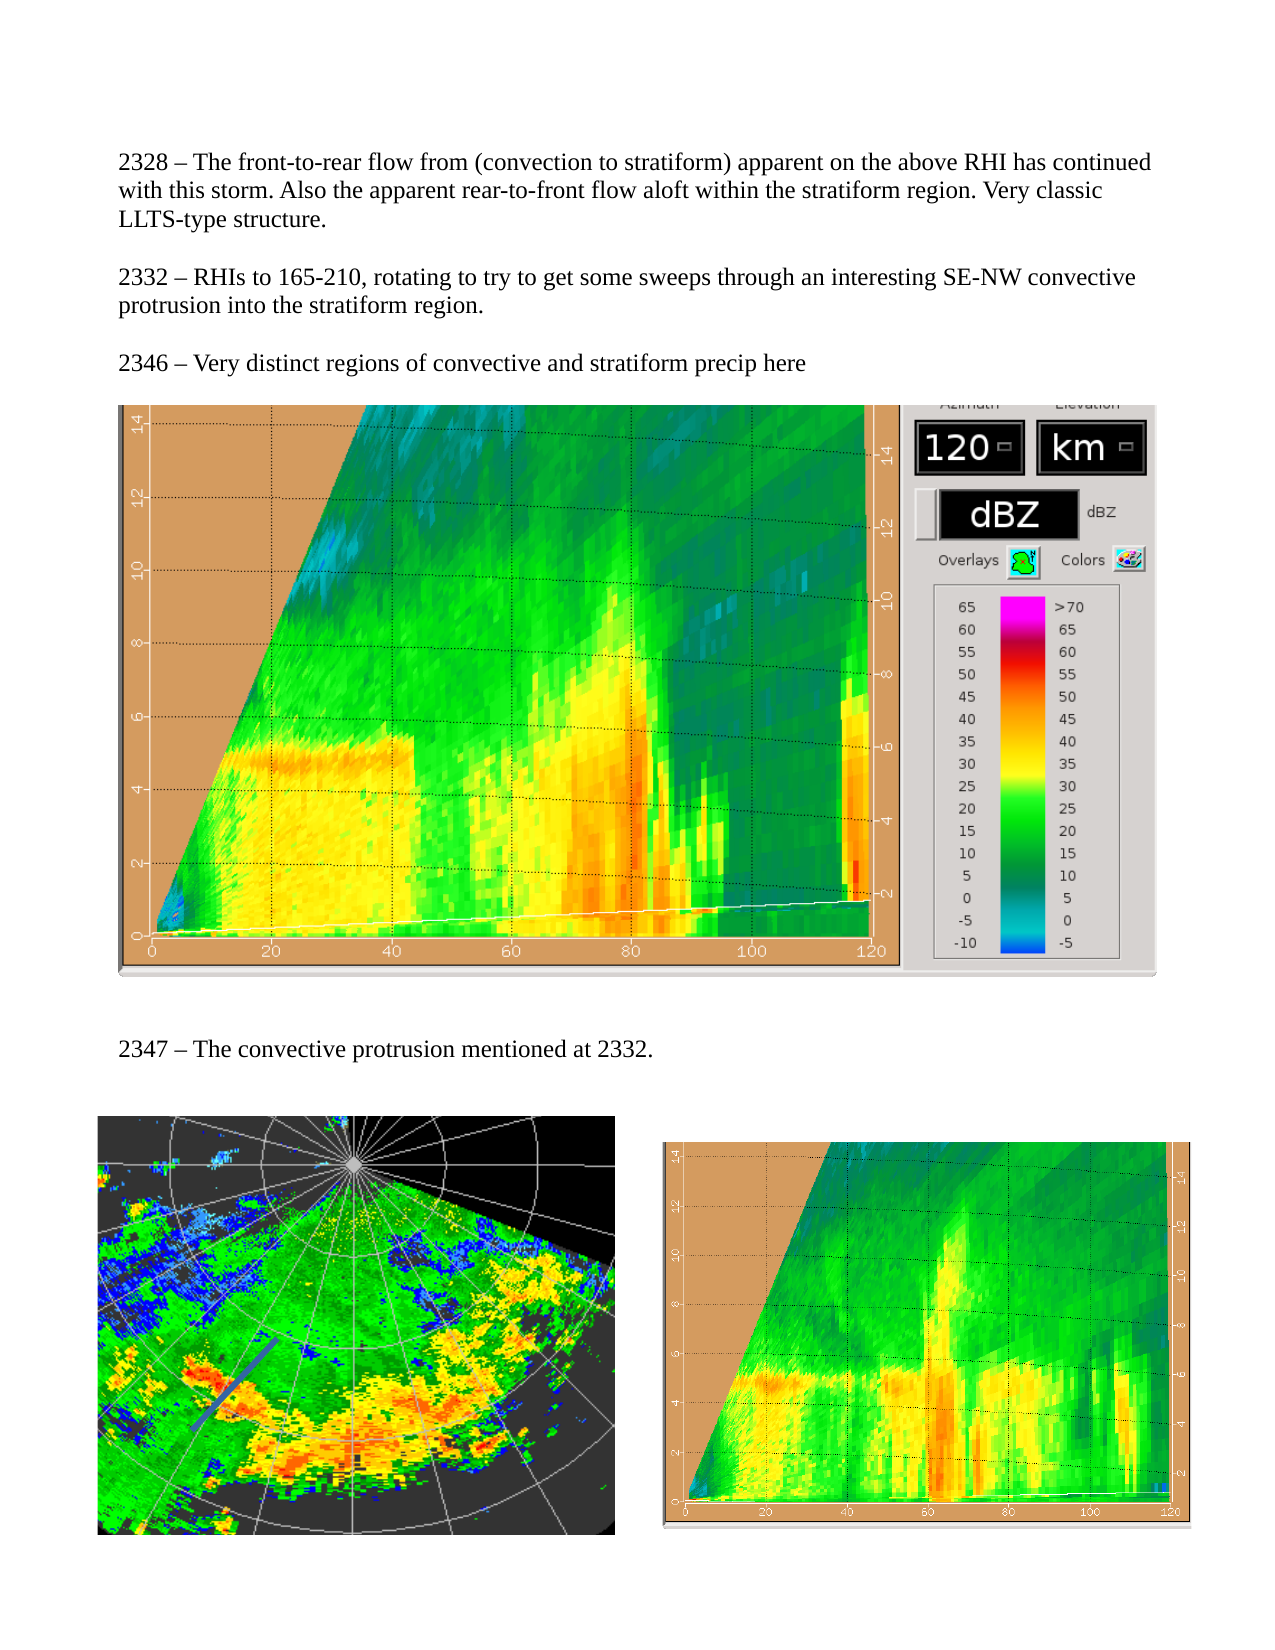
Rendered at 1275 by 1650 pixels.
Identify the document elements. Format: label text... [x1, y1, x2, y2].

text 2347 – The convective protrusion mentioned at 2332. [118, 1034, 1157, 1063]
text 2332 – RHIs to 165-210, rotating to try to get some sweeps through an interesting SE-NW convective protrusion into the stratiform region. [118, 262, 1157, 319]
text 2328 – The front-to-rear flow from (convection to stratiform) apparent on the above RHI has continued with this storm. Also the apparent rear-to-front flow aloft within the stratiform region. Very classic LLTS-type structure. [118, 147, 1157, 233]
picture [97, 1116, 615, 1535]
picture [118, 405, 1157, 977]
text 2346 – Very distinct regions of convective and stratiform precip here [118, 348, 1157, 377]
picture [662, 1142, 1192, 1529]
